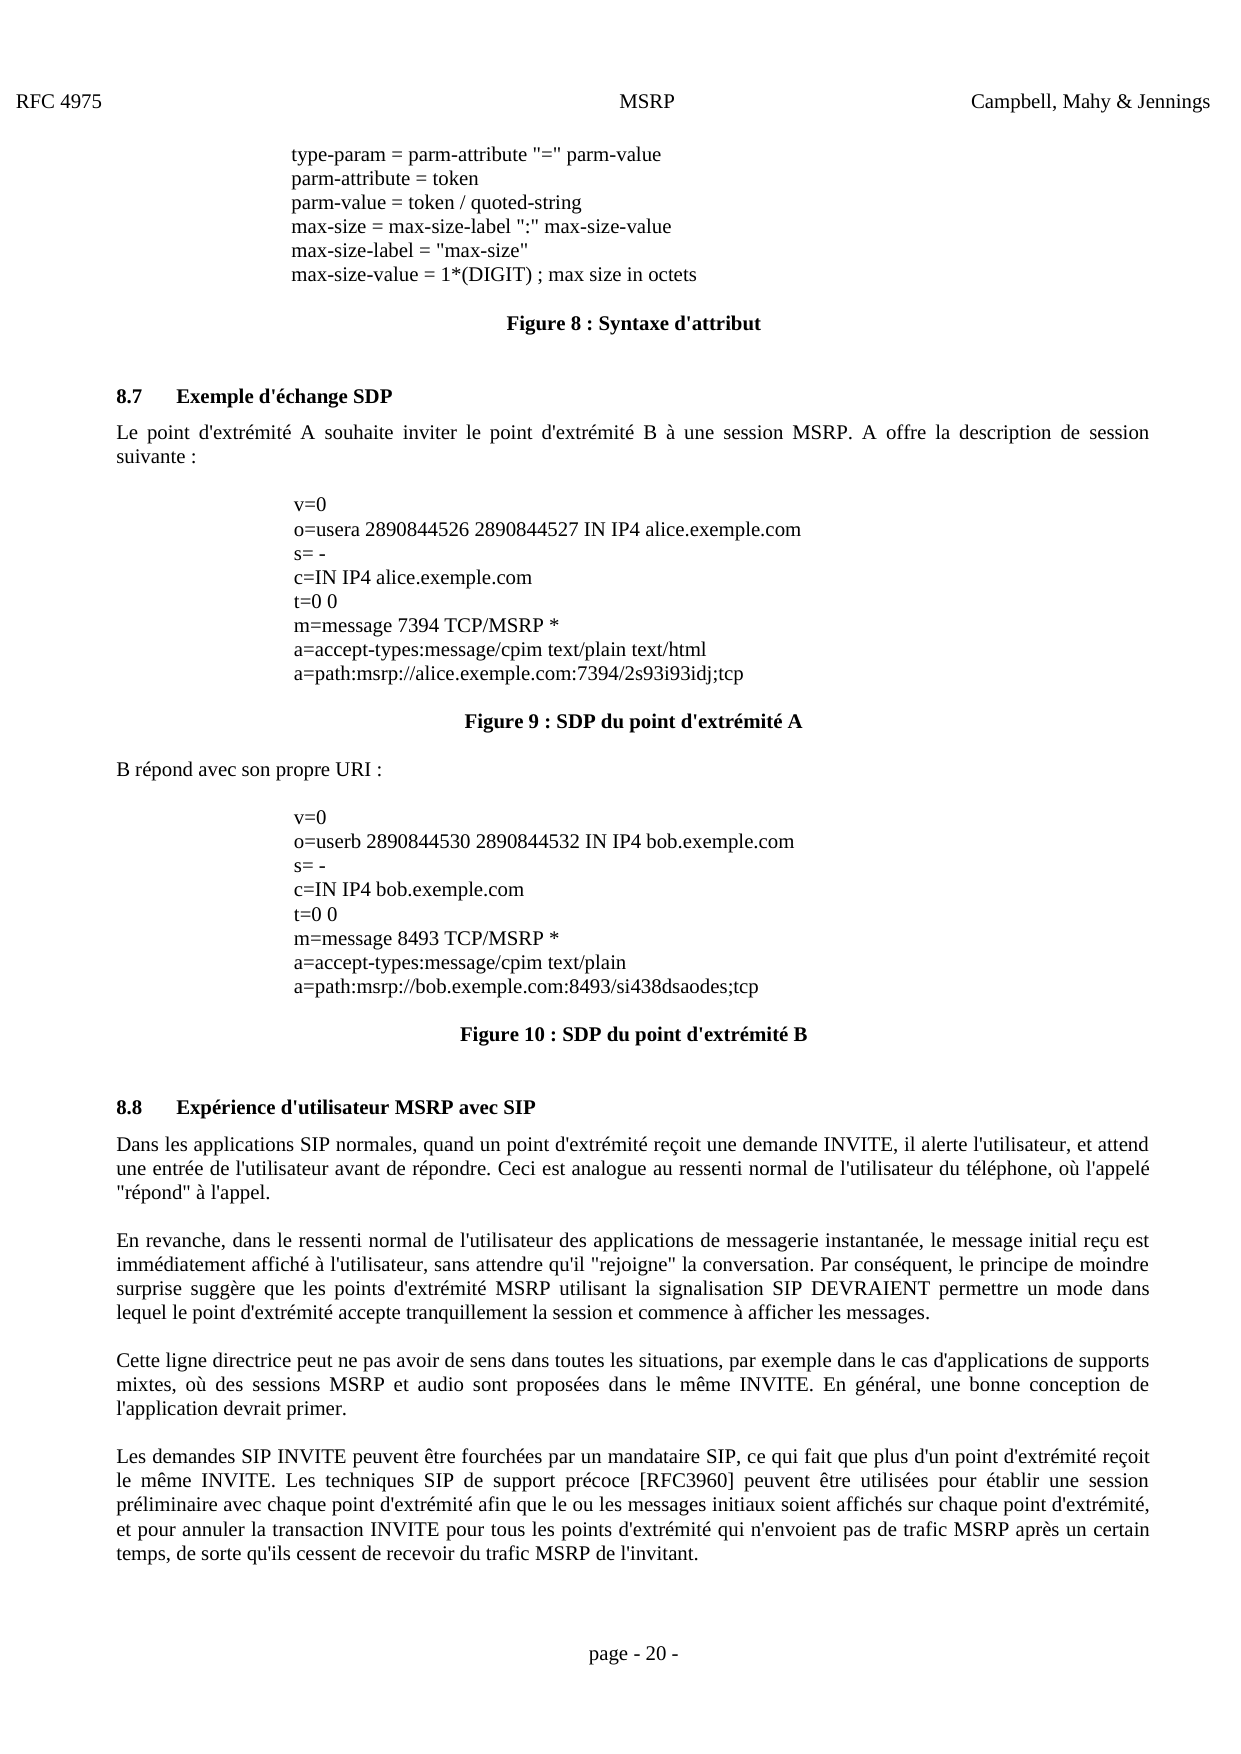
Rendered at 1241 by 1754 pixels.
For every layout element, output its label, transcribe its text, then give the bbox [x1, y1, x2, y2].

text t=0 0 [294, 589, 1151, 613]
text Dans les applications SIP normales, quand un point d'extrémité reçoit une demande INVITE, il alerte l'utilisateur, et attend une entrée de l'utilisateur avant de répondre. Ceci est analogue au ressenti normal de l'utilisateur du téléphone, où l'appelé "répond" à l'appel. [116, 1131, 1151, 1204]
text parm-attribute = token [291, 166, 1151, 190]
text c=IN IP4 bob.exemple.com [294, 877, 1151, 901]
text a=accept-types:message/cpim text/plain text/html [294, 637, 1151, 661]
subtitle 8.7 Exemple d'échange SDP [116, 384, 1151, 408]
text type-param = parm-attribute "=" parm-value [291, 142, 1151, 166]
text Le point d'extrémité A souhaite inviter le point d'extrémité B à une session MSRP. A offre la description de session suivante : [116, 420, 1151, 468]
text o=userb 2890844530 2890844532 IN IP4 bob.exemple.com [294, 829, 1151, 853]
text Cette ligne directrice peut ne pas avoir de sens dans toutes les situations, par exemple dans le cas d'applications de supports mixtes, où des sessions MSRP et audio sont proposées dans le même INVITE. En général, une bonne conception de l'application devrait primer. [116, 1348, 1151, 1420]
text max-size-value = 1*(DIGIT) ; max size in octets [291, 262, 1151, 286]
text a=path:msrp://alice.exemple.com:7394/2s93i93idj;tcp [294, 661, 1151, 685]
text B répond avec son propre URI : [116, 757, 1151, 781]
text max-size = max-size-label ":" max-size-value [291, 214, 1151, 238]
text s= - [294, 541, 1151, 564]
text t=0 0 [294, 901, 1151, 926]
text c=IN IP4 alice.exemple.com [294, 564, 1151, 589]
text o=usera 2890844526 2890844527 IN IP4 alice.exemple.com [294, 516, 1151, 541]
text v=0 [294, 805, 1151, 829]
text a=accept-types:message/cpim text/plain [294, 949, 1151, 974]
subtitle Figure 8 : Syntaxe d'attribut [116, 311, 1151, 334]
text s= - [294, 853, 1151, 877]
text m=message 8493 TCP/MSRP * [294, 926, 1151, 949]
text max-size-label = "max-size" [291, 238, 1151, 262]
text parm-value = token / quoted-string [291, 190, 1151, 214]
subtitle Figure 10 : SDP du point d'extrémité B [116, 1022, 1151, 1046]
text a=path:msrp://bob.exemple.com:8493/si438dsaodes;tcp [294, 974, 1151, 998]
subtitle Figure 9 : SDP du point d'extrémité A [116, 709, 1151, 733]
text v=0 [294, 492, 1151, 516]
text Les demandes SIP INVITE peuvent être fourchées par un mandataire SIP, ce qui fait que plus d'un point d'extrémité reçoit le même INVITE. Les techniques SIP de support précoce [RFC3960] peuvent être utilisées pour établir une session préliminaire avec chaque point d'extrémité afin que le ou les messages initiaux soient affichés sur chaque point d'extrémité, et pour annuler la transaction INVITE pour tous les points d'extrémité qui n'envoient pas de trafic MSRP après un certain temps, de sorte qu'ils cessent de recevoir du trafic MSRP de l'invitant. [116, 1444, 1151, 1564]
subtitle 8.8 Expérience d'utilisateur MSRP avec SIP [116, 1095, 1151, 1119]
text En revanche, dans le ressenti normal de l'utilisateur des applications de messagerie instantanée, le message initial reçu est immédiatement affiché à l'utilisateur, sans attendre qu'il "rejoigne" la conversation. Par conséquent, le principe de moindre surprise suggère que les points d'extrémité MSRP utilisant la signalisation SIP DEVRAIENT permettre un mode dans lequel le point d'extrémité accepte tranquillement la session et commence à afficher les messages. [116, 1228, 1151, 1324]
text m=message 7394 TCP/MSRP * [294, 613, 1151, 637]
